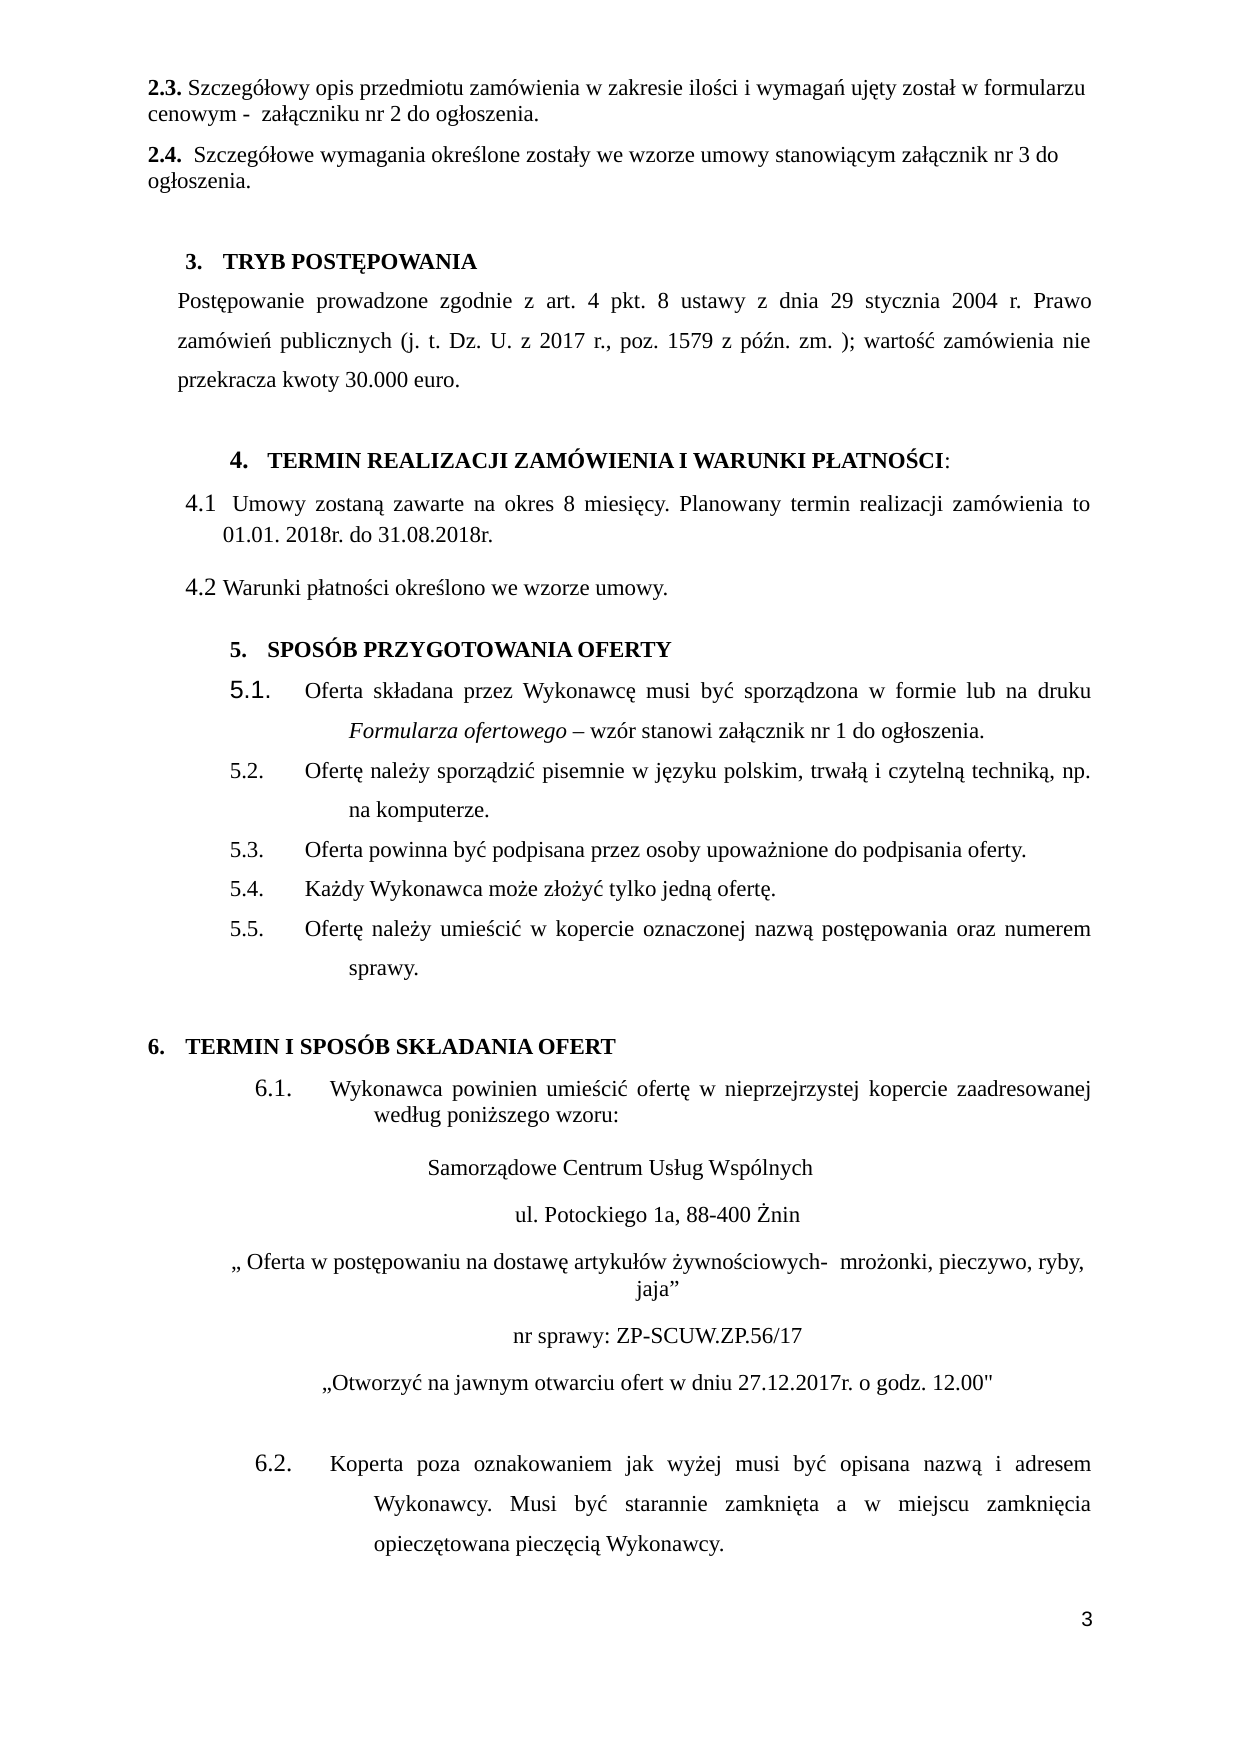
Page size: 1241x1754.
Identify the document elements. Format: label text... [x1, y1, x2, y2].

text 2.3. Szczegółowy opis przedmiotu zamówienia w zakresie ilości i wymagań ujęty został w formularzu cenowym - załączniku nr 2 do ogłoszenia. [148, 74, 1093, 126]
text Samorządowe Centrum Usług Wspólnych [148, 1154, 1093, 1180]
list TRYB POSTĘPOWANIA [185, 248, 1093, 274]
list Ofertę należy umieścić w kopercie oznaczonej nazwą postępowania oraz numerem sprawy. [229, 915, 1093, 981]
list Umowy zostaną zawarte na okres 8 miesięcy. Planowany termin realizacji zamówienia to 01.01. 2018r. do 31.08.2018r. [185, 488, 1093, 547]
list Ofertę należy sporządzić pisemnie w języku polskim, trwałą i czytelną techniką, np. na komputerze. [229, 757, 1093, 823]
list Każdy Wykonawca może złożyć tylko jedną ofertę. [229, 875, 1093, 902]
list TERMIN REALIZACJI ZAMÓWIENIA I WARUNKI PŁATNOŚCI: [229, 445, 1093, 474]
text ul. Potockiego 1a, 88-400 Żnin [223, 1201, 1093, 1228]
list Oferta składana przez Wykonawcę musi być sporządzona w formie lub na druku Formularza ofertowego – wzór stanowi załącznik nr 1 do ogłoszenia. [229, 675, 1093, 744]
text „Otworzyć na jawnym otwarciu ofert w dniu 27.12.2017r. o godz. 12.00" [223, 1369, 1093, 1396]
list Koperta poza oznakowaniem jak wyżej musi być opisana nazwą i adresem Wykonawcy. Musi być starannie zamknięta a w miejscu zamknięcia opieczętowana pieczęcią Wykonawcy. [254, 1448, 1093, 1556]
list TERMIN I SPOSÓB SKŁADANIA OFERT [148, 1033, 1093, 1059]
text 2.4. Szczegółowe wymagania określone zostały we wzorze umowy stanowiącym załącznik nr 3 do ogłoszenia. [148, 141, 1093, 194]
text nr sprawy: ZP-SCUW.ZP.56/17 [223, 1322, 1093, 1348]
text Postępowanie prowadzone zgodnie z art. 4 pkt. 8 ustawy z dnia 29 stycznia 2004 r. Prawo zamówień publicznych (j. t. Dz. U. z 2017 r., poz. 1579 z późn. zm. ); wartość zamówienia nie przekracza kwoty 30.000 euro. [177, 287, 1093, 393]
list Oferta powinna być podpisana przez osoby upoważnione do podpisania oferty. [229, 836, 1093, 862]
list Wykonawca powinien umieścić ofertę w nieprzejrzystej kopercie zaadresowanej według poniższego wzoru: [254, 1073, 1093, 1128]
list Warunki płatności określono we wzorze umowy. [185, 572, 1093, 601]
text „ Oferta w postępowaniu na dostawę artykułów żywnościowych- mrożonki, pieczywo, ryby, jaja” [223, 1248, 1093, 1301]
list SPOSÓB PRZYGOTOWANIA OFERTY [229, 636, 1093, 662]
